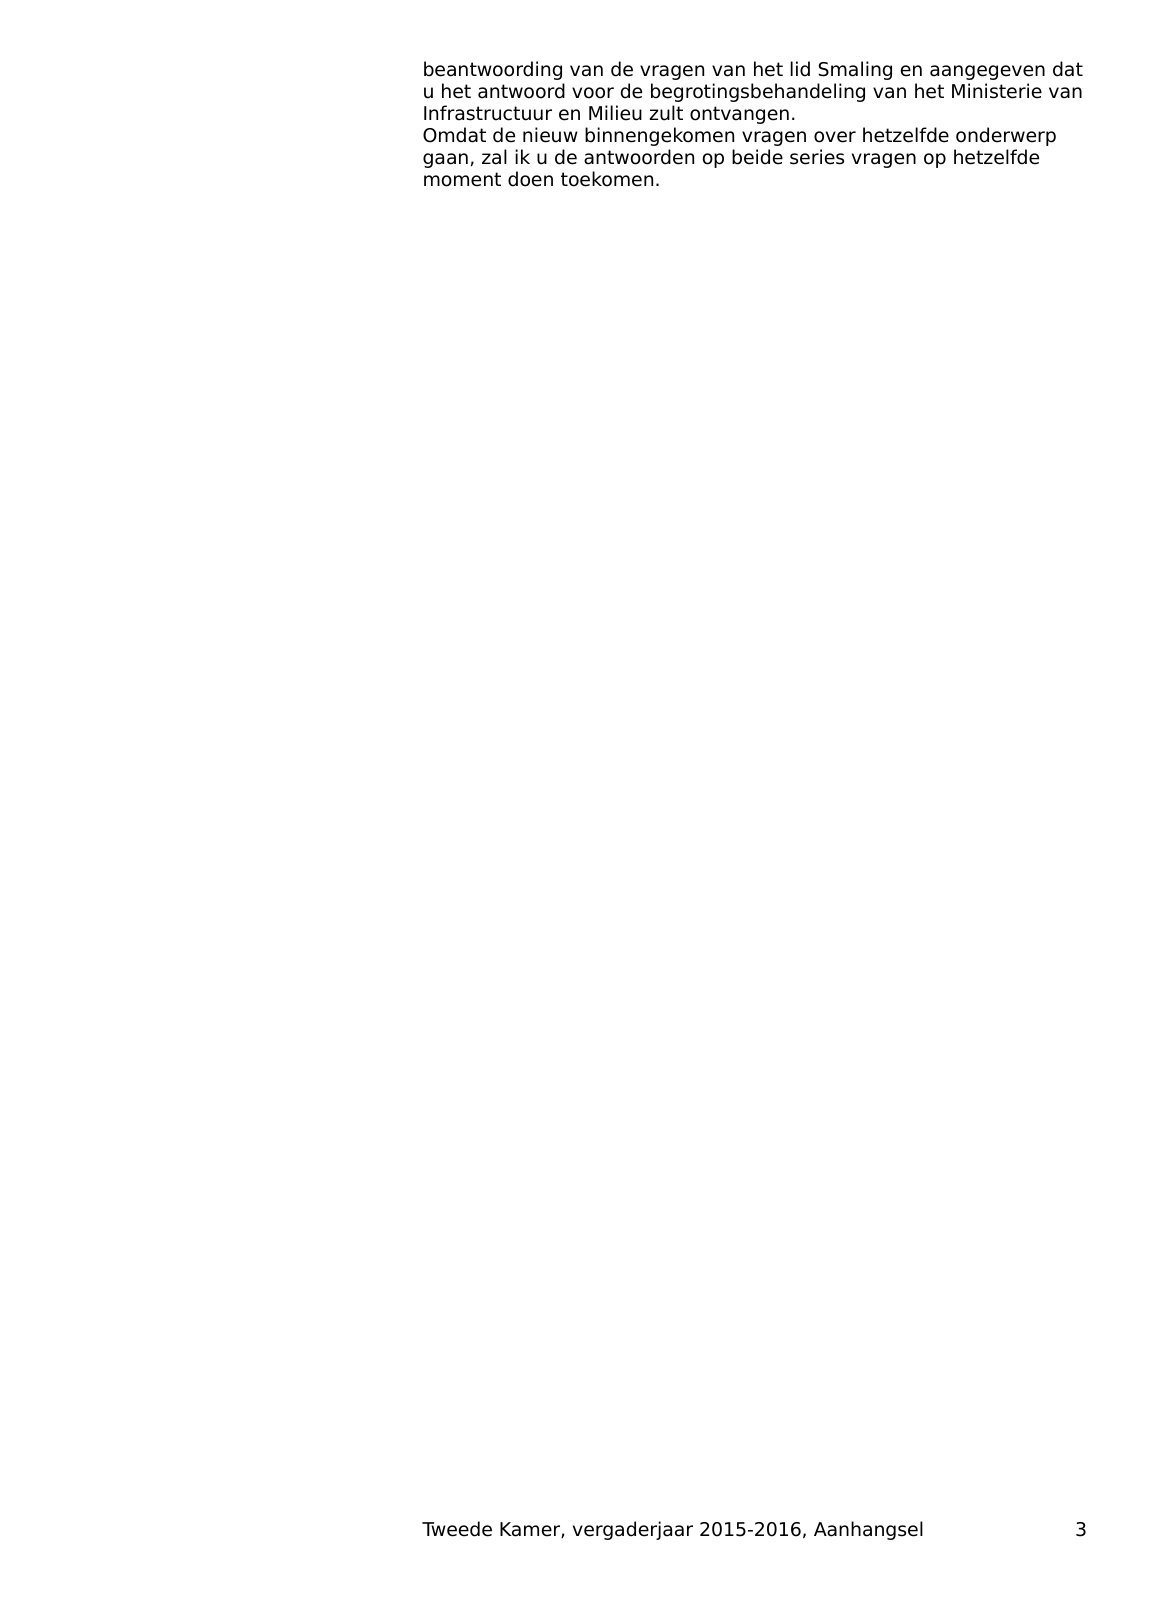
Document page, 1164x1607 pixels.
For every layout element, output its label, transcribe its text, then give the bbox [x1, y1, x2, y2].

text beantwoording van de vragen van het lid Smaling en aangegeven dat u het antwoord voor de begrotingsbehandeling van het Ministerie van Infrastructuur en Milieu zult ontvangen. [422, 59, 1087, 125]
text Omdat de nieuw binnengekomen vragen over hetzelfde onderwerp gaan, zal ik u de antwoorden op beide series vragen op hetzelfde moment doen toekomen. [422, 125, 1087, 191]
